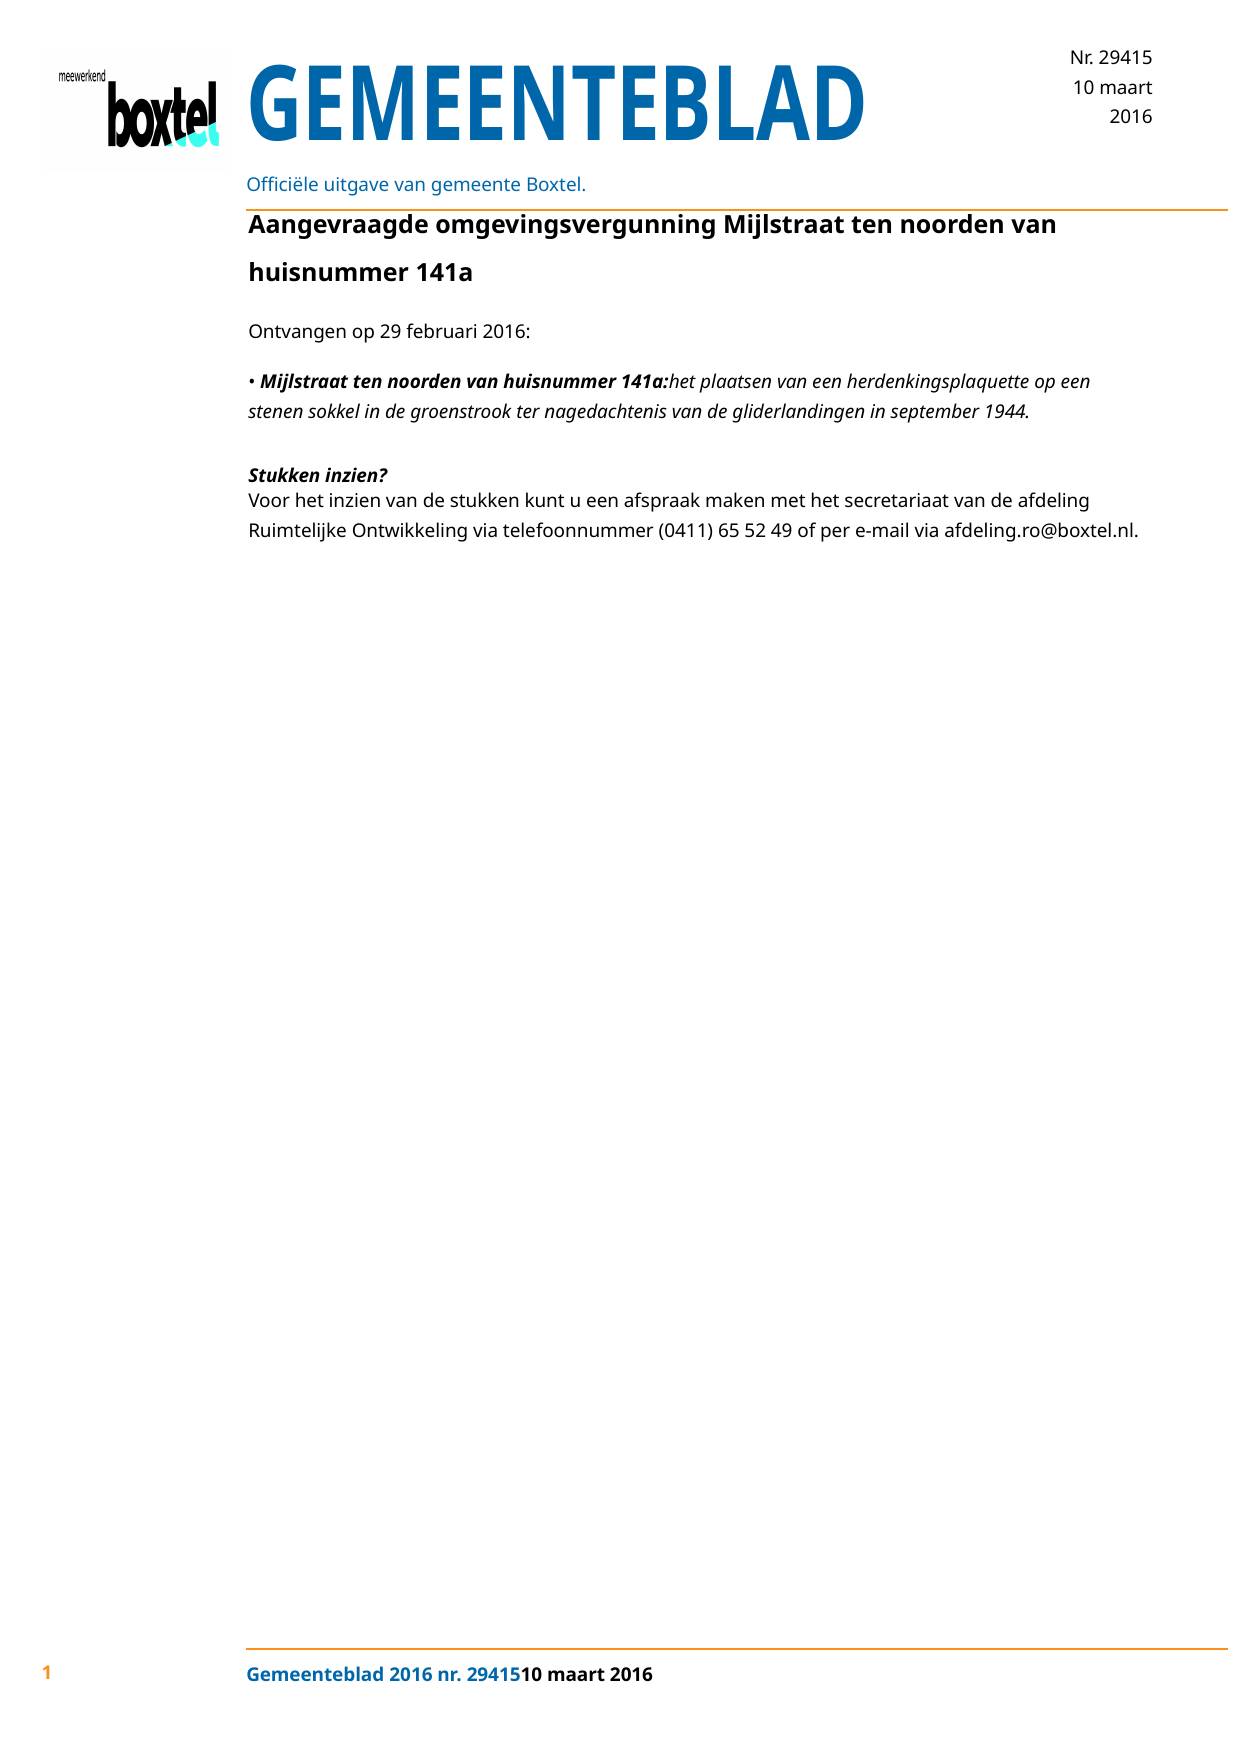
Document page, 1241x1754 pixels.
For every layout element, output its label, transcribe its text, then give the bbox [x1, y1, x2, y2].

text Stukken inzien? [248, 462, 1152, 488]
text Voor het inzien van de stukken kunt u een afspraak maken met het secretariaat van de afdeling Ruimtelijke Ontwikkeling via telefoonnummer (0411) 65 52 49 of per e-mail via afdeling.ro@boxtel.nl. [248, 488, 1152, 543]
text Ontvangen op 29 februari 2016: [248, 318, 1152, 344]
text • Mijlstraat ten noorden van huisnummer 141a:het plaatsen van een herdenkingsplaquette op een stenen sokkel in de groenstrook ter nagedachtenis van de gliderlandingen in september 1944. [248, 368, 1152, 424]
picture [41, 47, 231, 172]
text Aangevraagde omgevingsvergunning Mijlstraat ten noorden van huisnummer 141a [248, 211, 1152, 288]
